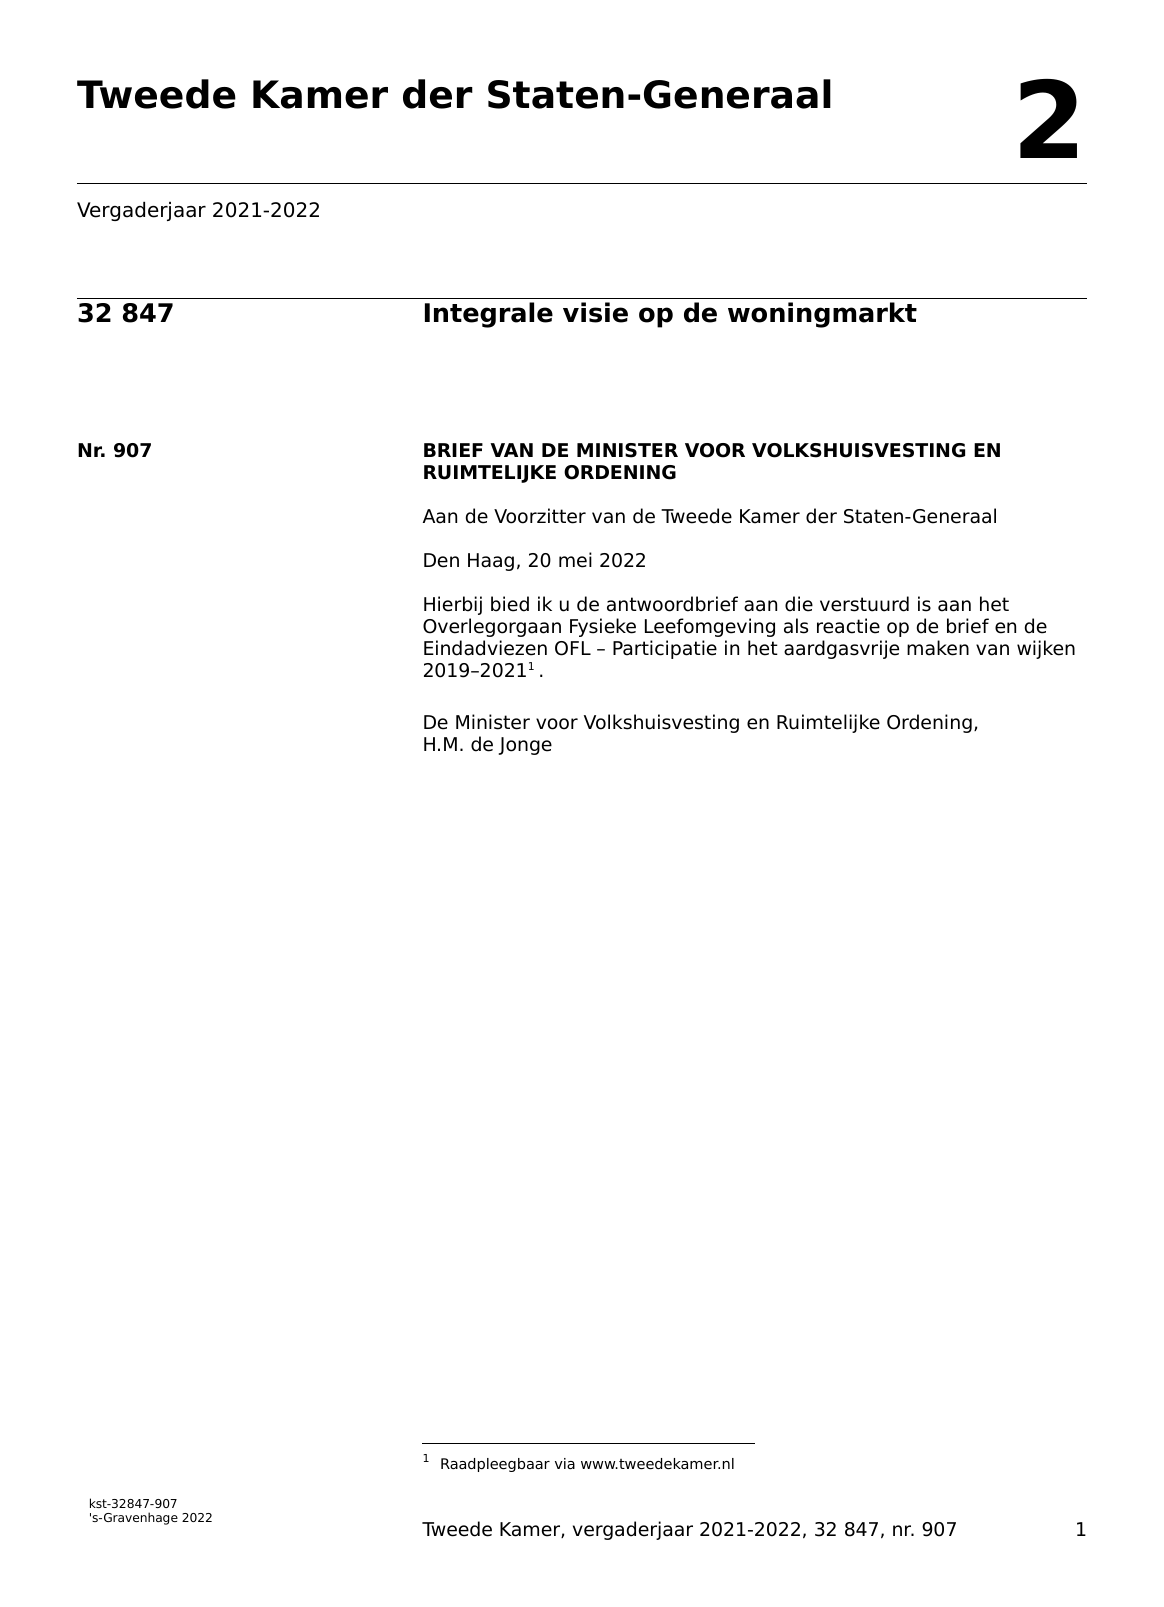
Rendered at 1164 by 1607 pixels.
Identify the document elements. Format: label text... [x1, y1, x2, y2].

text Raadpleegbaar via www.tweedekamer.nl [422, 1452, 1087, 1474]
table_header Tweede Kamer der Staten-Generaal [77, 59, 886, 183]
text 's-Gravenhage 2022 [88, 1511, 323, 1525]
subtitle 32 847 Integrale visie op de woningmarkt [77, 299, 1087, 329]
text Aan de Voorzitter van de Tweede Kamer der Staten-Generaal [422, 506, 1087, 528]
subtitle Nr. 907 BRIEF VAN DE MINISTER VOOR VOLKSHUISVESTING EN RUIMTELIJKE ORDENING [77, 440, 1087, 484]
text Hierbij bied ik u de antwoordbrief aan die verstuurd is aan het Overlegorgaan Fysieke Leefomgeving als reactie op de brief en de Eindadviezen OFL – Participatie in het aardgasvrije maken van wijken 2019–2021. [422, 594, 1087, 682]
table_cell Vergaderjaar 2021-2022 [77, 184, 1087, 298]
text De Minister voor Volkshuisvesting en Ruimtelijke Ordening, H.M. de Jonge [422, 712, 1087, 756]
text kst-32847-907 [88, 1497, 323, 1511]
table_header 2 [886, 59, 1087, 183]
text Den Haag, 20 mei 2022 [422, 550, 1087, 572]
